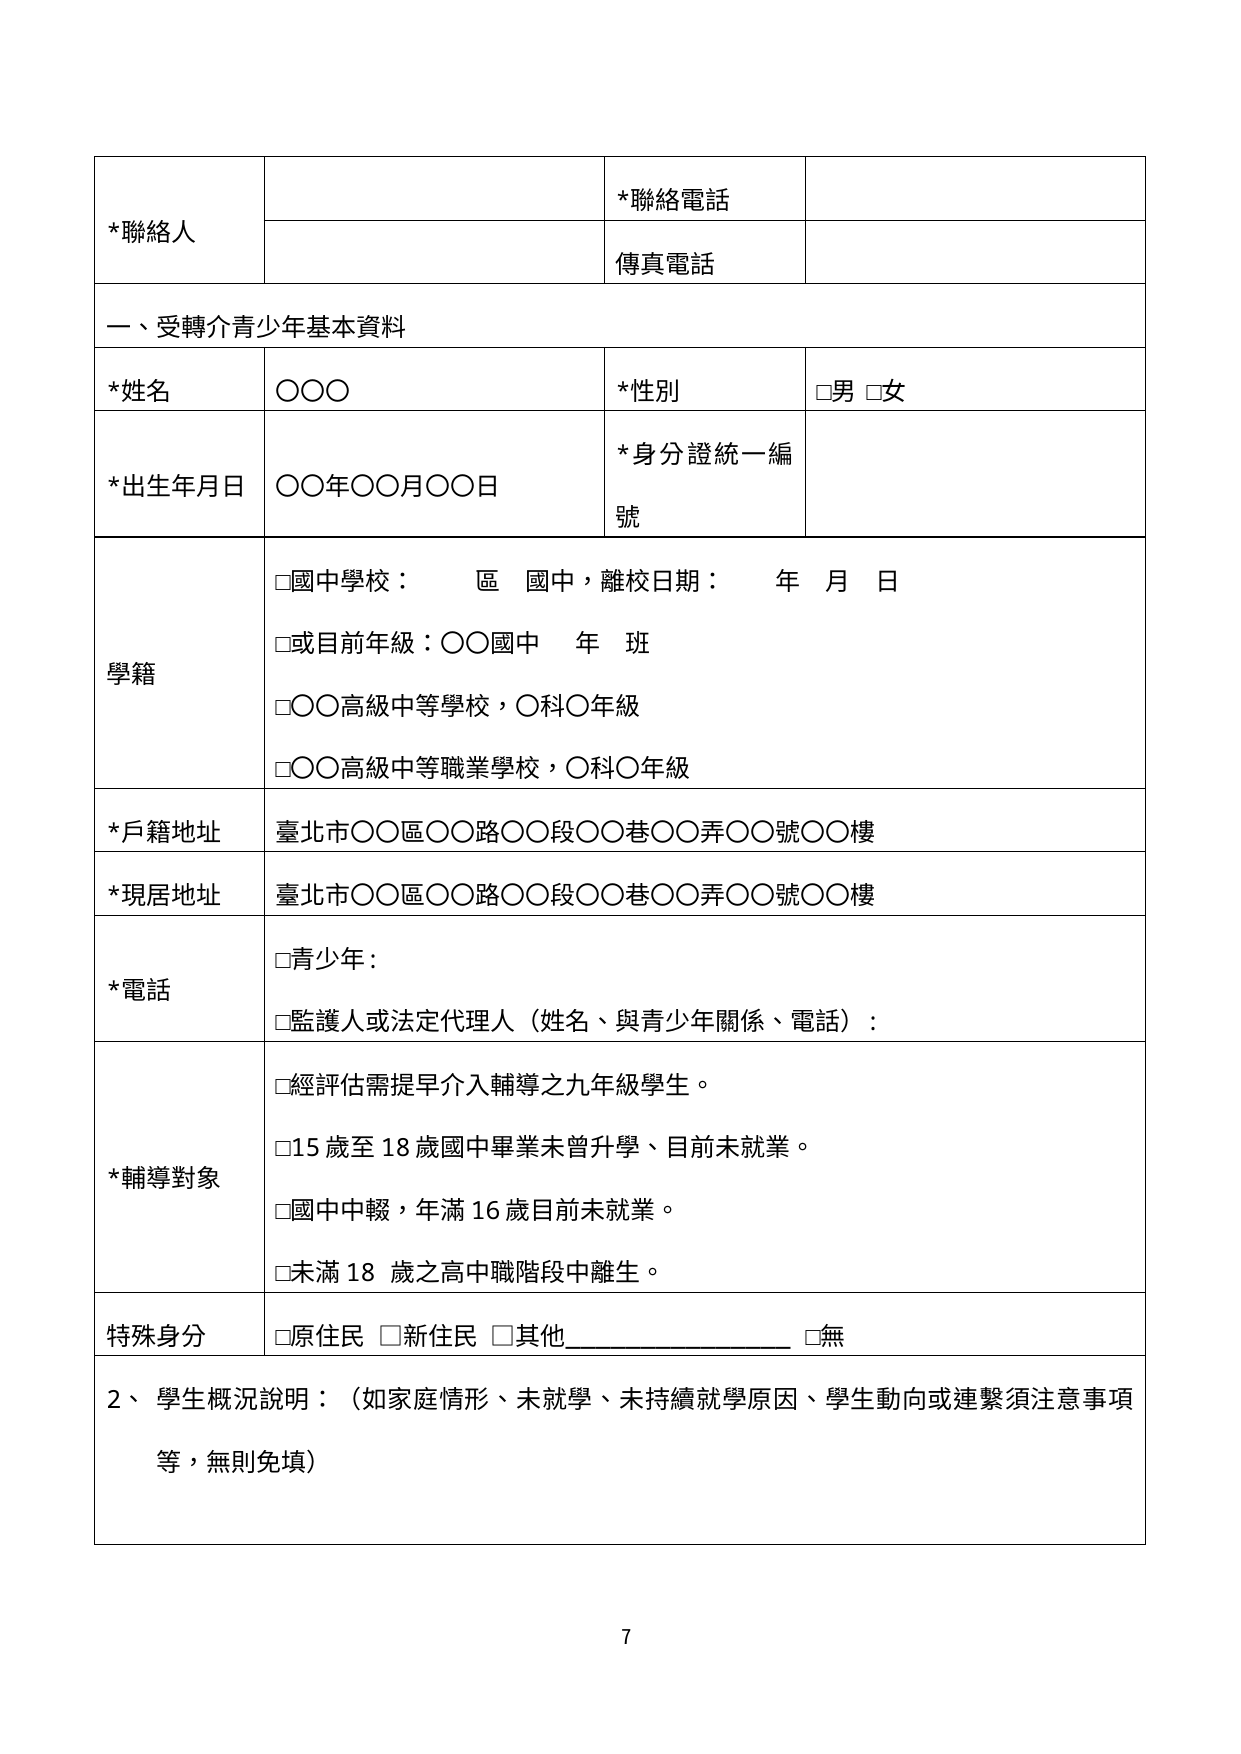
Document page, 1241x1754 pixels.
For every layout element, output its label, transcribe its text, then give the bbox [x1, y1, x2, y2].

table_cell □男 □女 [806, 348, 1145, 410]
table_cell [806, 157, 1145, 220]
table_cell 學籍 [95, 538, 264, 787]
table_cell *現居地址 [95, 852, 264, 914]
table_cell 傳真電話 [605, 221, 805, 283]
table_cell 〇〇〇 [265, 348, 604, 410]
table_cell 一、受轉介青少年基本資料 [95, 284, 1145, 347]
table_cell 特殊身分 [95, 1293, 264, 1355]
table_cell □國中學校： 區 國中，離校日期： 年 月 日 □或目前年級：〇〇國中 年 班 □〇〇高級中等學校，〇科〇年級 □〇〇高級中等職業學校，〇科〇年級 [265, 538, 1145, 787]
table_cell 〇〇年〇〇月〇〇日 [265, 411, 604, 536]
table_cell *聯絡電話 [605, 157, 805, 220]
table_cell [806, 221, 1145, 283]
table_cell □經評估需提早介入輔導之九年級學生。 □15歲至18歲國中畢業未曾升學、目前未就業。 □國中中輟，年滿16歲目前未就業。 □未滿18 歲之高中職階段中離生。 [265, 1042, 1145, 1292]
table_cell *出生年月日 [95, 411, 264, 536]
table_cell □原住民 □新住民 □其他_______________ □無 [265, 1293, 1145, 1355]
table_cell [265, 221, 604, 283]
table_cell *聯絡人 [95, 157, 264, 283]
table_cell 臺北市〇〇區〇〇路〇〇段〇〇巷〇〇弄〇〇號〇〇樓 [265, 789, 1145, 851]
table_cell *電話 [95, 916, 264, 1041]
table_cell [806, 411, 1145, 536]
table_cell *輔導對象 [95, 1042, 264, 1292]
table_cell *戶籍地址 [95, 789, 264, 851]
table_cell *姓名 [95, 348, 264, 410]
table_cell 學生概況說明：（如家庭情形、未就學、未持續就學原因、學生動向或連繫須注意事項等，無則免填） [95, 1356, 1145, 1544]
table_cell *性別 [605, 348, 805, 410]
table_cell *身分證統一編號 [605, 411, 805, 536]
table_cell □青少年: □監護人或法定代理人（姓名、與青少年關係、電話）: [265, 916, 1145, 1041]
table_cell [265, 157, 604, 220]
table_cell 臺北市〇〇區〇〇路〇〇段〇〇巷〇〇弄〇〇號〇〇樓 [265, 852, 1145, 914]
